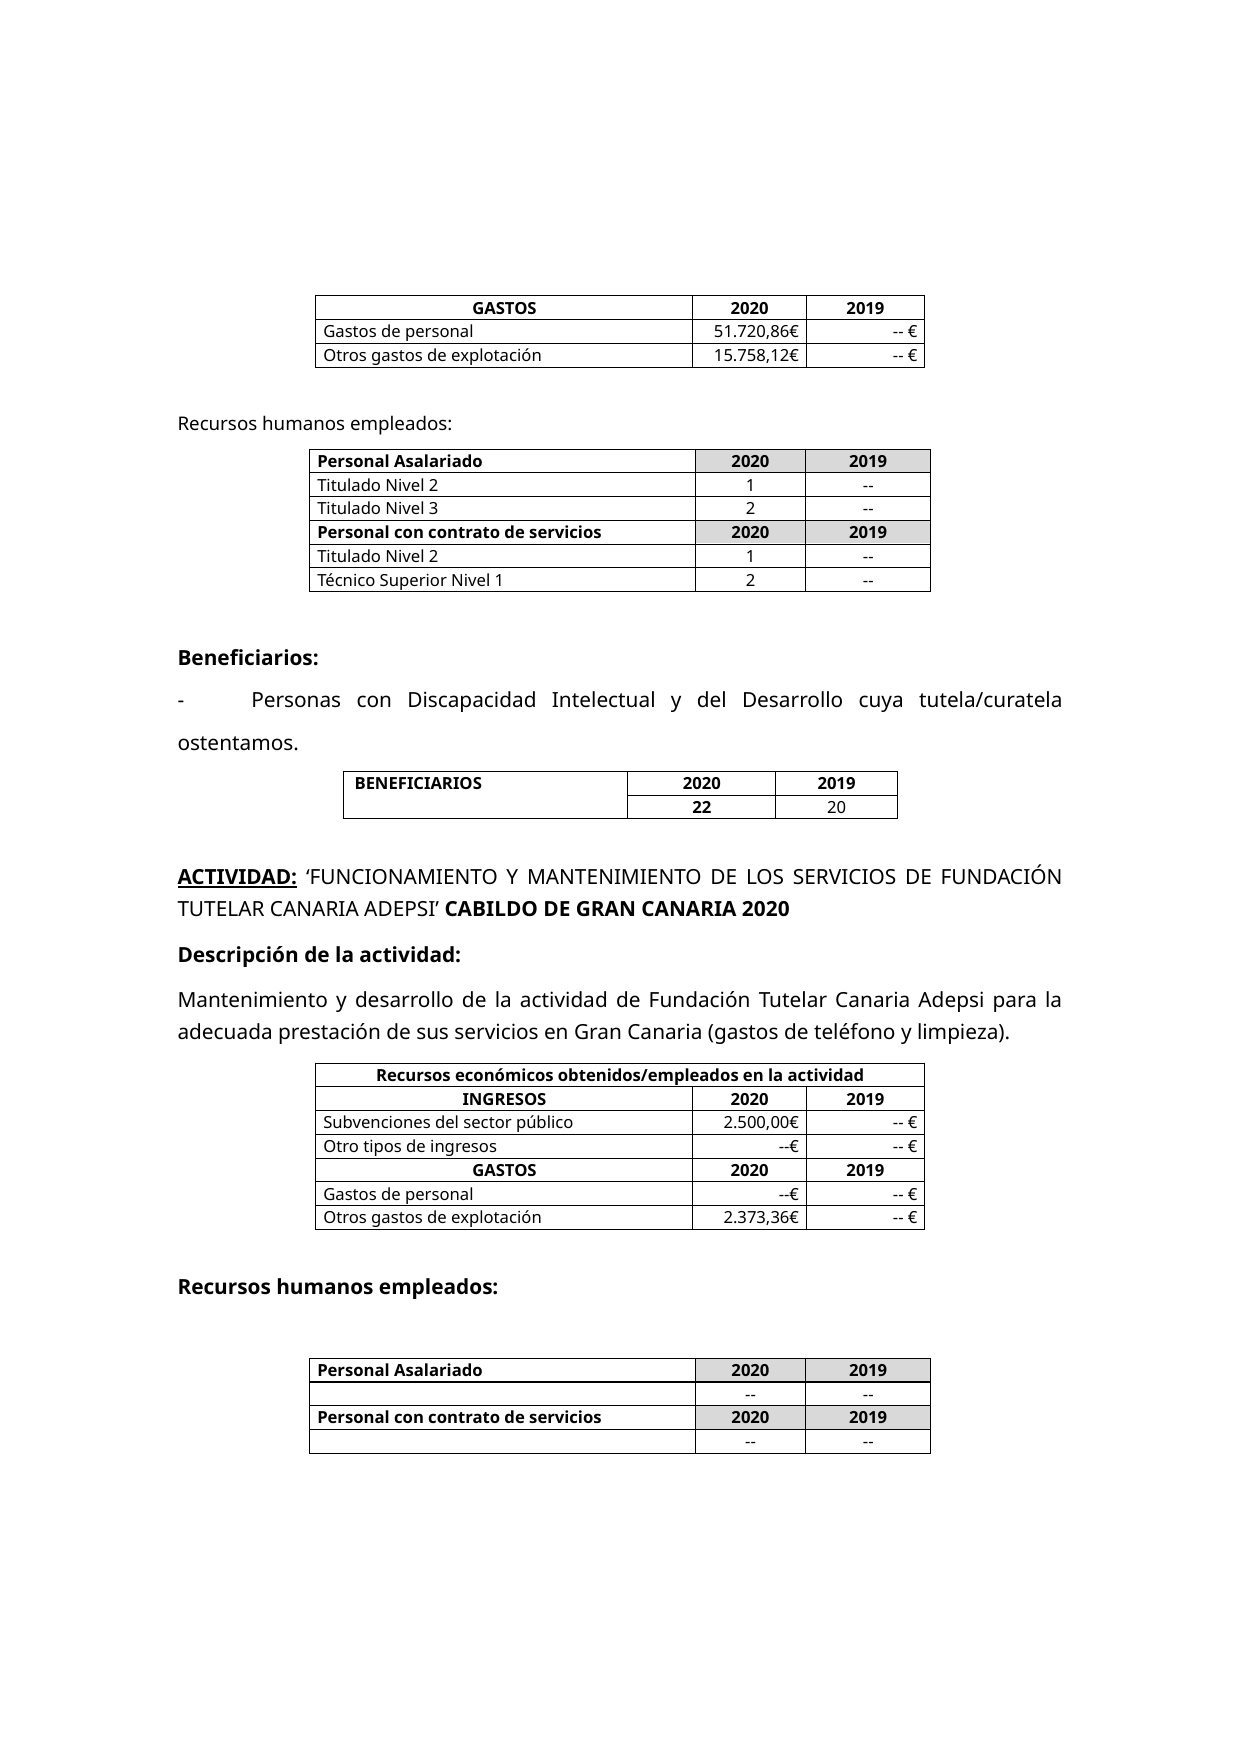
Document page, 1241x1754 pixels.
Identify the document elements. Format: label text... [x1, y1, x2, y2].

table_cell 2 [696, 568, 805, 591]
table_cell -- € [807, 320, 924, 343]
table_header 2020 [696, 450, 805, 472]
table_header Personal Asalariado [310, 1359, 695, 1381]
table_cell -- € [807, 1111, 924, 1134]
text Recursos humanos empleados: [177, 410, 1063, 436]
table_cell 2019 [807, 296, 924, 319]
table_cell Otro tipos de ingresos [316, 1135, 692, 1157]
table_cell 2020 [693, 1159, 806, 1181]
table_header BENEFICIARIOS [344, 772, 627, 818]
table_cell 2.500,00€ [693, 1111, 806, 1134]
table_cell 20 [776, 796, 897, 818]
table_cell Personal con contrato de servicios [310, 521, 695, 543]
text Recursos humanos empleados: [177, 1272, 1063, 1301]
table_cell 2020 [693, 1087, 806, 1110]
table_cell --€ [693, 1135, 806, 1157]
table_cell Personal con contrato de servicios [310, 1406, 695, 1429]
table_cell 2019 [807, 1159, 924, 1181]
table_cell Otros gastos de explotación [316, 344, 692, 367]
table_cell [310, 1430, 695, 1453]
table_cell -- [806, 545, 930, 567]
table_cell Gastos de personal [316, 1182, 692, 1205]
table_cell --€ [693, 1182, 806, 1205]
table_header 2020 [628, 772, 775, 794]
table_cell Técnico Superior Nivel 1 [310, 568, 695, 591]
table_cell -- € [807, 1182, 924, 1205]
table_cell [310, 1383, 695, 1405]
table_cell -- [806, 568, 930, 591]
text ACTIVIDAD: ‘FUNCIONAMIENTO Y MANTENIMIENTO DE LOS SERVICIOS DE FUNDACIÓN TUTELAR CANARIA ADEPSI’ CABILDO DE GRAN CANARIA 2020 [177, 862, 1063, 923]
table_cell 2020 [693, 296, 806, 319]
table_cell Gastos de personal [316, 320, 692, 343]
table_cell -- [806, 497, 930, 520]
table_cell -- [806, 1430, 930, 1453]
text - Personas con Discapacidad Intelectual y del Desarrollo cuya tutela/curatela ostentamos. [177, 686, 1063, 757]
table_cell 2019 [806, 521, 930, 543]
table_header 2019 [806, 450, 930, 472]
table_cell Otros gastos de explotación [316, 1206, 692, 1229]
table_cell -- [696, 1383, 805, 1405]
table_cell 2020 [696, 1406, 805, 1429]
table_cell 15.758,12€ [693, 344, 806, 367]
table_header Recursos económicos obtenidos/empleados en la actividad [316, 1064, 924, 1086]
table_cell -- [696, 1430, 805, 1453]
text Mantenimiento y desarrollo de la actividad de Fundación Tutelar Canaria Adepsi para la adecuada prestación de sus servicios en Gran Canaria (gastos de teléfono y limpieza). [177, 985, 1063, 1046]
table_cell GASTOS [316, 296, 692, 319]
table_cell -- € [807, 344, 924, 367]
table_header 2020 [696, 1359, 805, 1381]
table_cell -- [806, 1383, 930, 1405]
table_cell Titulado Nivel 2 [310, 473, 695, 496]
table_header Personal Asalariado [310, 450, 695, 472]
table_cell 2 [696, 497, 805, 520]
table_cell Titulado Nivel 2 [310, 545, 695, 567]
text Descripción de la actividad: [177, 940, 1063, 968]
table_cell -- € [807, 1135, 924, 1157]
table_header 2019 [776, 772, 897, 794]
table_header 2019 [806, 1359, 930, 1381]
table_cell 1 [696, 473, 805, 496]
table_cell GASTOS [316, 1159, 692, 1181]
table_cell 22 [628, 796, 775, 818]
table_cell INGRESOS [316, 1087, 692, 1110]
table_cell -- € [807, 1206, 924, 1229]
table_cell 2019 [806, 1406, 930, 1429]
table_cell 51.720,86€ [693, 320, 806, 343]
table_cell 1 [696, 545, 805, 567]
table_cell -- [806, 473, 930, 496]
text Beneficiarios: [177, 643, 1063, 671]
table_cell 2020 [696, 521, 805, 543]
table_cell Subvenciones del sector público [316, 1111, 692, 1134]
table_cell 2019 [807, 1087, 924, 1110]
table_cell 2.373,36€ [693, 1206, 806, 1229]
table_cell Titulado Nivel 3 [310, 497, 695, 520]
